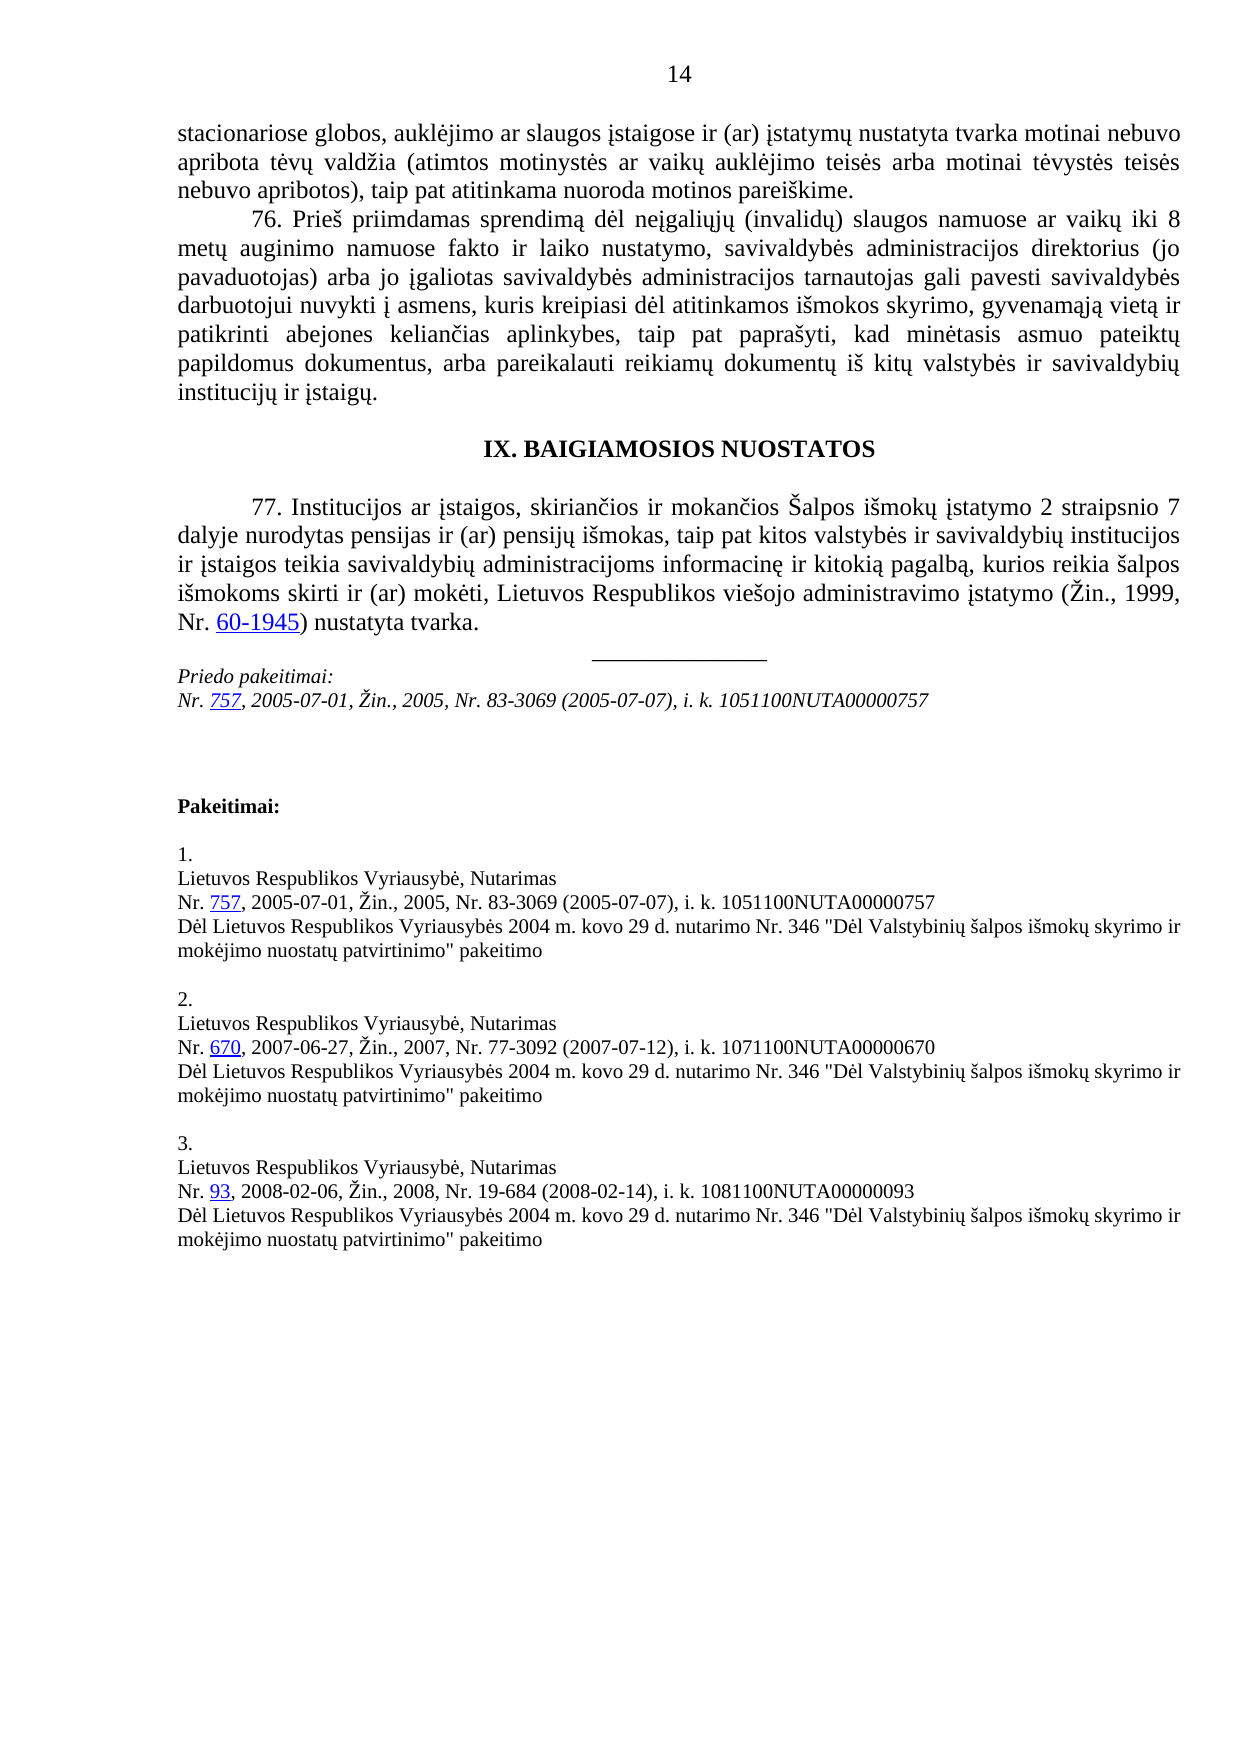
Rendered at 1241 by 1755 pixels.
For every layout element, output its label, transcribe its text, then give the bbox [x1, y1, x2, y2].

text Nr. 757, 2005-07-01, Žin., 2005, Nr. 83-3069 (2005-07-07), i. k. 1051100NUTA00000757 [177, 890, 1181, 914]
text stacionariose globos, auklėjimo ar slaugos įstaigose ir (ar) įstatymų nustatyta tvarka motinai nebuvo apribota tėvų valdžia (atimtos motinystės ar vaikų auklėjimo teisės arba motinai tėvystės teisės nebuvo apribotos), taip pat atitinkama nuoroda motinos pareiškime. [177, 118, 1181, 204]
text Nr. 670, 2007-06-27, Žin., 2007, Nr. 77-3092 (2007-07-12), i. k. 1071100NUTA00000670 [177, 1035, 1181, 1059]
text Dėl Lietuvos Respublikos Vyriausybės 2004 m. kovo 29 d. nutarimo Nr. 346 "Dėl Valstybinių šalpos išmokų skyrimo ir mokėjimo nuostatų patvirtinimo" pakeitimo [177, 914, 1181, 962]
text 3. [177, 1131, 1181, 1155]
text Dėl Lietuvos Respublikos Vyriausybės 2004 m. kovo 29 d. nutarimo Nr. 346 "Dėl Valstybinių šalpos išmokų skyrimo ir mokėjimo nuostatų patvirtinimo" pakeitimo [177, 1203, 1181, 1251]
text Lietuvos Respublikos Vyriausybė, Nutarimas [177, 866, 1181, 890]
text Priedo pakeitimai: [177, 664, 1181, 688]
text Nr. 93, 2008-02-06, Žin., 2008, Nr. 19-684 (2008-02-14), i. k. 1081100NUTA00000093 [177, 1179, 1181, 1203]
text 77. Institucijos ar įstaigos, skiriančios ir mokančios Šalpos išmokų įstatymo 2 straipsnio 7 dalyje nurodytas pensijas ir (ar) pensijų išmokas, taip pat kitos valstybės ir savivaldybių institucijos ir įstaigos teikia savivaldybių administracijoms informacinę ir kitokią pagalbą, kurios reikia šalpos išmokoms skirti ir (ar) mokėti, Lietuvos Respublikos viešojo administravimo įstatymo (Žin., 1999, Nr. 60-1945) nustatyta tvarka. [177, 492, 1181, 636]
text Lietuvos Respublikos Vyriausybė, Nutarimas [177, 1011, 1181, 1035]
text IX. BAIGIAMOSIOS NUOSTATOS [177, 434, 1181, 463]
text 76. Prieš priimdamas sprendimą dėl neįgaliųjų (invalidų) slaugos namuose ar vaikų iki 8 metų auginimo namuose fakto ir laiko nustatymo, savivaldybės administracijos direktorius (jo pavaduotojas) arba jo įgaliotas savivaldybės administracijos tarnautojas gali pavesti savivaldybės darbuotojui nuvykti į asmens, kuris kreipiasi dėl atitinkamos išmokos skyrimo, gyvenamąją vietą ir patikrinti abejones keliančias aplinkybes, taip pat paprašyti, kad minėtasis asmuo pateiktų papildomus dokumentus, arba pareikalauti reikiamų dokumentų iš kitų valstybės ir savivaldybių institucijų ir įstaigų. [177, 204, 1181, 406]
text Dėl Lietuvos Respublikos Vyriausybės 2004 m. kovo 29 d. nutarimo Nr. 346 "Dėl Valstybinių šalpos išmokų skyrimo ir mokėjimo nuostatų patvirtinimo" pakeitimo [177, 1059, 1181, 1107]
text Lietuvos Respublikos Vyriausybė, Nutarimas [177, 1155, 1181, 1179]
text 2. [177, 987, 1181, 1011]
text ______________ [177, 636, 1181, 664]
text Pakeitimai: [177, 794, 1181, 818]
text Nr. 757, 2005-07-01, Žin., 2005, Nr. 83-3069 (2005-07-07), i. k. 1051100NUTA00000757 [177, 688, 1181, 712]
text 1. [177, 842, 1181, 866]
